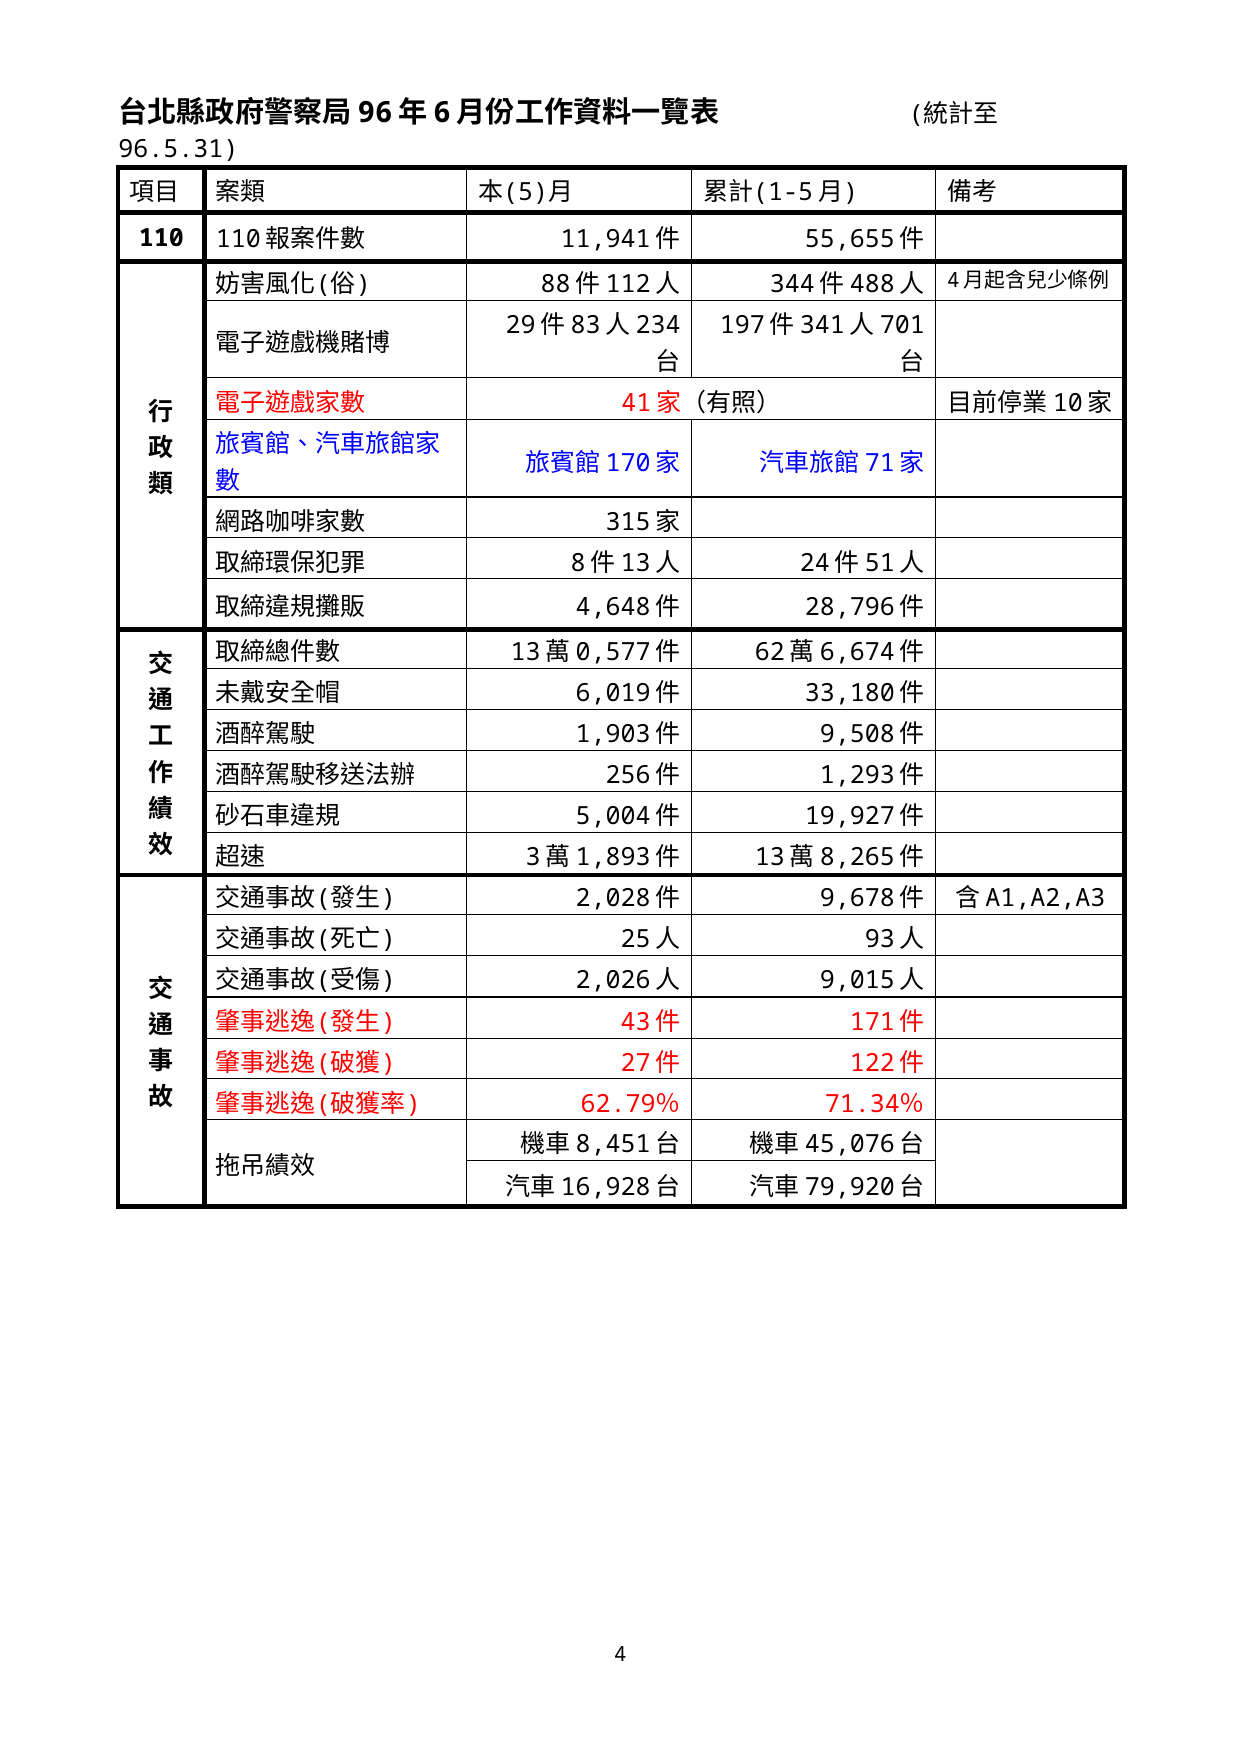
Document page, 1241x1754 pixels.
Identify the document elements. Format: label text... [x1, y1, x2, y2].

table_cell 88件112人 [467, 264, 691, 300]
table_cell 256件 [467, 751, 691, 791]
table_cell 315家 [467, 498, 691, 537]
table_cell 11,941件 [467, 215, 691, 259]
table_cell 25人 [467, 915, 691, 954]
table_cell 9,015人 [692, 956, 935, 996]
table_cell 旅賓館、汽車旅館家數 [207, 420, 466, 496]
table_cell 43件 [467, 998, 691, 1037]
table_cell 肇事逃逸(破獲) [207, 1039, 466, 1078]
table_cell 33,180件 [692, 669, 935, 709]
table_header 累計(1-5月) [692, 170, 935, 210]
table_cell 取締環保犯罪 [207, 538, 466, 578]
table_cell 電子遊戲機賭博 [207, 301, 466, 377]
table_cell 24件51人 [692, 538, 935, 578]
table_cell 8件13人 [467, 538, 691, 578]
table_cell [936, 998, 1122, 1037]
table_cell [936, 833, 1122, 873]
table_cell 62.79％ [467, 1079, 691, 1119]
table_cell 交通事故(死亡) [207, 915, 466, 954]
table_header 案類 [207, 170, 466, 210]
table_cell 取締總件數 [207, 632, 466, 668]
table_cell [936, 792, 1122, 832]
table_cell [936, 1120, 1122, 1204]
table_cell 110 [120, 215, 202, 259]
table_cell 砂石車違規 [207, 792, 466, 832]
table_cell 肇事逃逸(發生) [207, 998, 466, 1037]
table_cell 拖吊績效 [207, 1120, 466, 1204]
table_cell 酒醉駕駛 [207, 710, 466, 750]
table_cell 41家（有照） [467, 378, 935, 419]
table_cell 197件341人701台 [692, 301, 935, 377]
table_cell [936, 751, 1122, 791]
table_cell [936, 669, 1122, 709]
table_cell 機車45,076台 [692, 1120, 935, 1160]
table_cell 取締違規攤販 [207, 579, 466, 627]
table_cell 29件83人234台 [467, 301, 691, 377]
table_cell 未戴安全帽 [207, 669, 466, 709]
table_cell [936, 301, 1122, 377]
table_cell 妨害風化(俗) [207, 264, 466, 300]
table_header 本(5)月 [467, 170, 691, 210]
table_cell 汽車16,928台 [467, 1161, 691, 1204]
table_cell 122件 [692, 1039, 935, 1078]
table_cell 13萬0,577件 [467, 632, 691, 668]
table_cell 酒醉駕駛移送法辦 [207, 751, 466, 791]
table_cell 5,004件 [467, 792, 691, 832]
table_cell [692, 498, 935, 537]
table_cell [936, 956, 1122, 996]
table_cell 交通事故 [120, 877, 202, 1204]
table_cell 汽車旅館71家 [692, 420, 935, 496]
table_cell 9,678件 [692, 877, 935, 913]
table_cell [936, 215, 1122, 259]
table_cell 19,927件 [692, 792, 935, 832]
table_cell 344件488人 [692, 264, 935, 300]
table_cell 電子遊戲家數 [207, 378, 466, 419]
table_cell [936, 915, 1122, 954]
table_cell 13萬8,265件 [692, 833, 935, 873]
table_cell 1,293件 [692, 751, 935, 791]
table_cell 交通事故(受傷) [207, 956, 466, 996]
table_cell 行政類 [120, 264, 202, 627]
text 台北縣政府警察局96年6月份工作資料一覽表 (統計至96.5.31) [118, 89, 1122, 165]
table_cell 網路咖啡家數 [207, 498, 466, 537]
table_header 備考 [936, 170, 1122, 210]
table_cell 目前停業10家 [936, 378, 1122, 419]
table_cell 27件 [467, 1039, 691, 1078]
table_cell [936, 498, 1122, 537]
table_cell 汽車79,920台 [692, 1161, 935, 1204]
table_cell 超速 [207, 833, 466, 873]
table_cell 交通事故(發生) [207, 877, 466, 913]
table_header 項目 [120, 170, 202, 210]
table_cell 55,655件 [692, 215, 935, 259]
table_cell 2,026人 [467, 956, 691, 996]
table_cell 71.34％ [692, 1079, 935, 1119]
table_cell [936, 632, 1122, 668]
table_cell [936, 420, 1122, 496]
table_cell 9,508件 [692, 710, 935, 750]
table_cell 62萬6,674件 [692, 632, 935, 668]
table_cell 肇事逃逸(破獲率) [207, 1079, 466, 1119]
table_cell 6,019件 [467, 669, 691, 709]
table_cell 機車8,451台 [467, 1120, 691, 1160]
table_cell 28,796件 [692, 579, 935, 627]
table_cell 3萬1,893件 [467, 833, 691, 873]
table_cell [936, 538, 1122, 578]
table_cell 93人 [692, 915, 935, 954]
table_cell 交通工作績效 [120, 632, 202, 873]
table_cell 1,903件 [467, 710, 691, 750]
table_cell [936, 579, 1122, 627]
table_cell 2,028件 [467, 877, 691, 913]
table_cell 旅賓館170家 [467, 420, 691, 496]
table_cell 4月起含兒少條例 [936, 264, 1122, 300]
table_cell 171件 [692, 998, 935, 1037]
table_cell [936, 1079, 1122, 1119]
table_cell 4,648件 [467, 579, 691, 627]
table_cell [936, 710, 1122, 750]
table_cell [936, 1039, 1122, 1078]
table_cell 110報案件數 [207, 215, 466, 259]
table_cell 含A1,A2,A3 [936, 877, 1122, 913]
